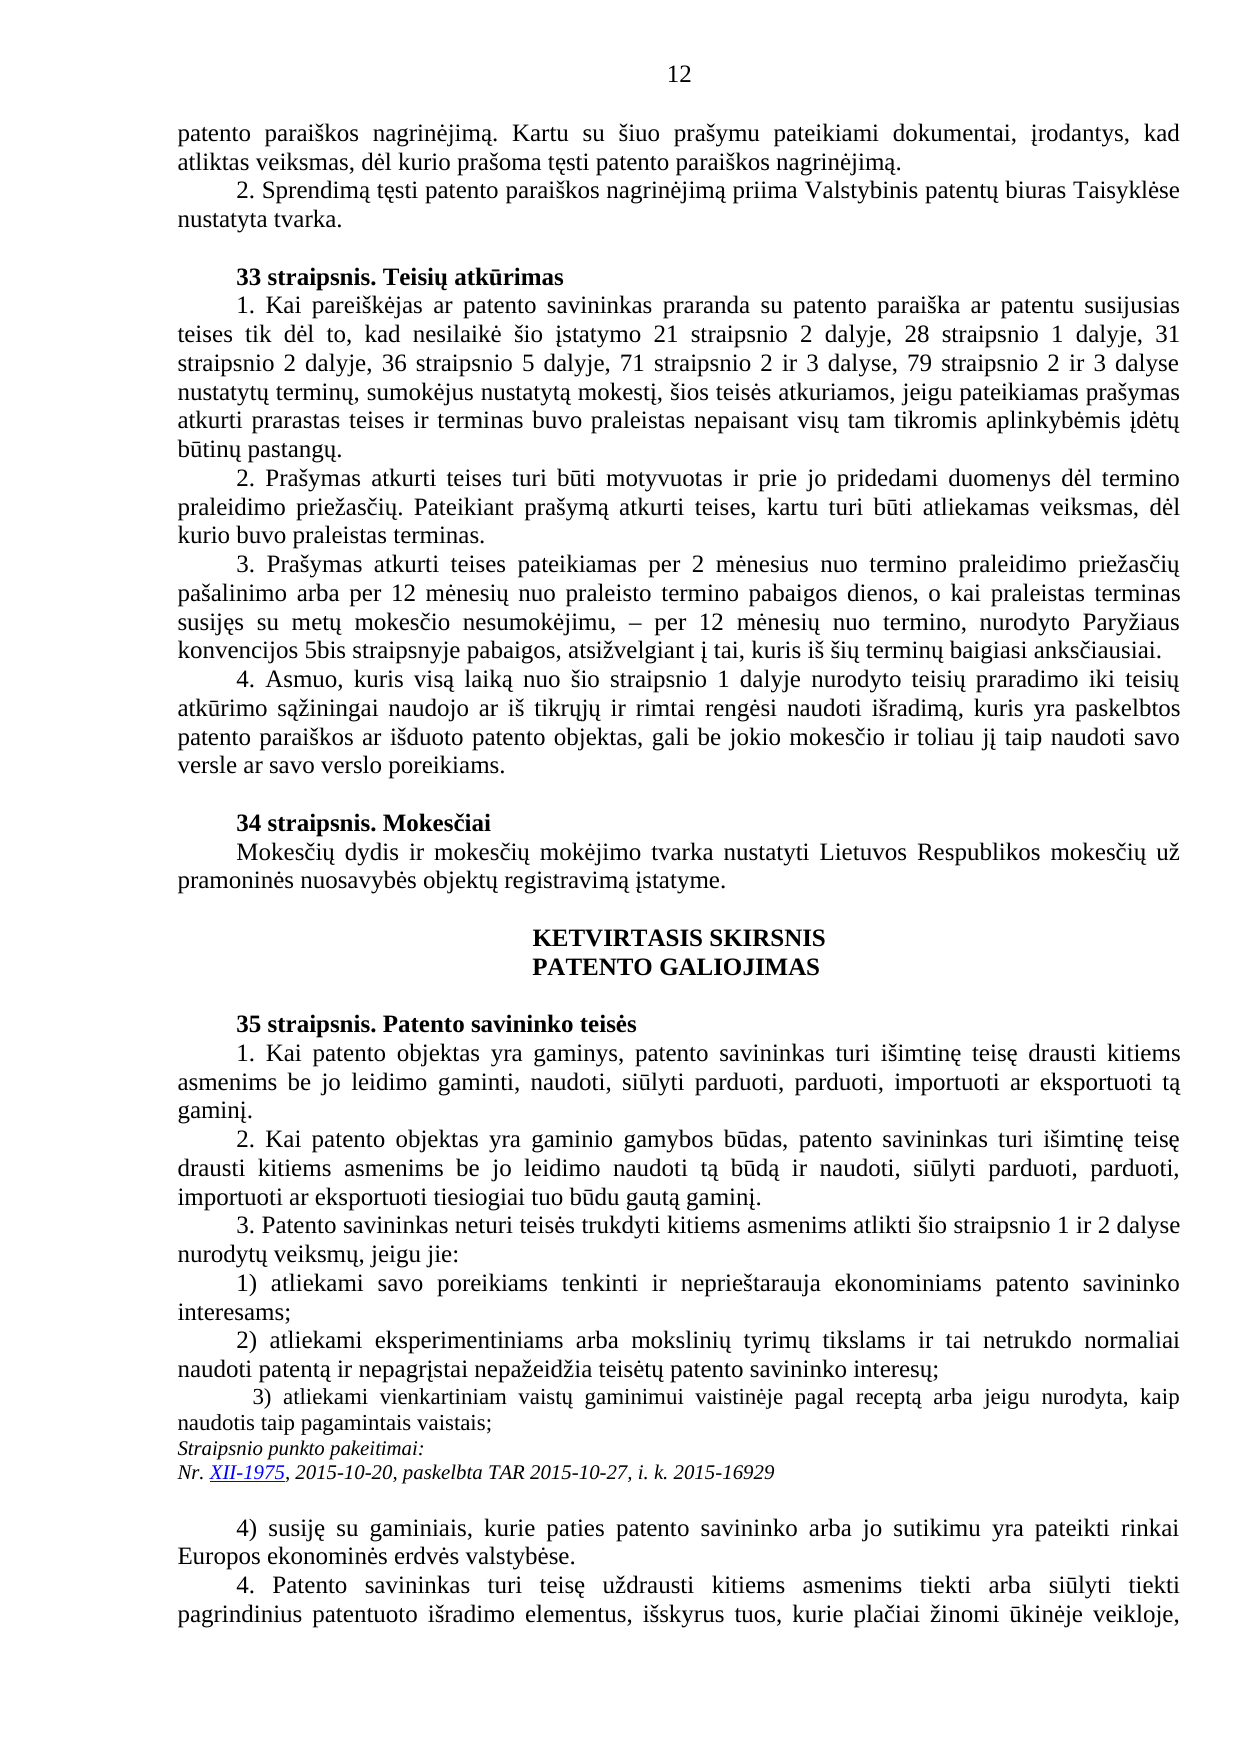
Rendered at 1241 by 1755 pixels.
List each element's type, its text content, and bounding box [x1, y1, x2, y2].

text 1. Kai patento objektas yra gaminys, patento savininkas turi išimtinę teisę drausti kitiems asmenims be jo leidimo gaminti, naudoti, siūlyti parduoti, parduoti, importuoti ar eksportuoti tą gaminį. [177, 1038, 1181, 1124]
text 4. Patento savininkas turi teisę uždrausti kitiems asmenims tiekti arba siūlyti tiekti pagrindinius patentuoto išradimo elementus, išskyrus tuos, kurie plačiai žinomi ūkinėje veikloje, [177, 1570, 1181, 1628]
text 1. Kai pareiškėjas ar patento savininkas praranda su patento paraiška ar patentu susijusias teises tik dėl to, kad nesilaikė šio įstatymo 21 straipsnio 2 dalyje, 28 straipsnio 1 dalyje, 31 straipsnio 2 dalyje, 36 straipsnio 5 dalyje, 71 straipsnio 2 ir 3 dalyse, 79 straipsnio 2 ir 3 dalyse nustatytų terminų, sumokėjus nustatytą mokestį, šios teisės atkuriamos, jeigu pateikiamas prašymas atkurti prarastas teises ir terminas buvo praleistas nepaisant visų tam tikromis aplinkybėmis įdėtų būtinų pastangų. [177, 291, 1181, 463]
text 2. Sprendimą tęsti patento paraiškos nagrinėjimą priima Valstybinis patentų biuras Taisyklėse nustatyta tvarka. [177, 176, 1181, 233]
text 2. Prašymas atkurti teises turi būti motyvuotas ir prie jo pridedami duomenys dėl termino praleidimo priežasčių. Pateikiant prašymą atkurti teises, kartu turi būti atliekamas veiksmas, dėl kurio buvo praleistas terminas. [177, 463, 1181, 549]
text 1) atliekami savo poreikiams tenkinti ir neprieštarauja ekonominiams patento savininko interesams; [177, 1268, 1181, 1326]
text 3. Patento savininkas neturi teisės trukdyti kitiems asmenims atlikti šio straipsnio 1 ir 2 dalyse nurodytų veiksmų, jeigu jie: [177, 1211, 1181, 1268]
text 35 straipsnis. Patento savininko teisės [177, 1009, 1181, 1038]
text 2) atliekami eksperimentiniams arba mokslinių tyrimų tikslams ir tai netrukdo normaliai naudoti patentą ir nepagrįstai nepažeidžia teisėtų patento savininko interesų; [177, 1326, 1181, 1383]
text PATENTO GALIOJIMAS [177, 952, 1181, 981]
text 4. Asmuo, kuris visą laiką nuo šio straipsnio 1 dalyje nurodyto teisių praradimo iki teisių atkūrimo sąžiningai naudojo ar iš tikrųjų ir rimtai rengėsi naudoti išradimą, kuris yra paskelbtos patento paraiškos ar išduoto patento objektas, gali be jokio mokesčio ir toliau jį taip naudoti savo versle ar savo verslo poreikiams. [177, 664, 1181, 779]
text 33 straipsnis. Teisių atkūrimas [177, 262, 1181, 291]
text 2. Kai patento objektas yra gaminio gamybos būdas, patento savininkas turi išimtinę teisę drausti kitiems asmenims be jo leidimo naudoti tą būdą ir naudoti, siūlyti parduoti, parduoti, importuoti ar eksportuoti tiesiogiai tuo būdu gautą gaminį. [177, 1124, 1181, 1211]
text patento paraiškos nagrinėjimą. Kartu su šiuo prašymu pateikiami dokumentai, įrodantys, kad atliktas veiksmas, dėl kurio prašoma tęsti patento paraiškos nagrinėjimą. [177, 118, 1181, 176]
text KETVIRTASIS SKIRSNIS [177, 923, 1181, 952]
text 3) atliekami vienkartiniam vaistų gaminimui vaistinėje pagal receptą arba jeigu nurodyta, kaip naudotis taip pagamintais vaistais; [177, 1383, 1181, 1436]
text 3. Prašymas atkurti teises pateikiamas per 2 mėnesius nuo termino praleidimo priežasčių pašalinimo arba per 12 mėnesių nuo praleisto termino pabaigos dienos, o kai praleistas terminas susijęs su metų mokesčio nesumokėjimu, – per 12 mėnesių nuo termino, nurodyto Paryžiaus konvencijos 5bis straipsnyje pabaigos, atsižvelgiant į tai, kuris iš šių terminų baigiasi anksčiausiai. [177, 549, 1181, 664]
text Mokesčių dydis ir mokesčių mokėjimo tvarka nustatyti Lietuvos Respublikos mokesčių už pramoninės nuosavybės objektų registravimą įstatyme. [177, 837, 1181, 894]
text 4) susiję su gaminiais, kurie paties patento savininko arba jo sutikimu yra pateikti rinkai Europos ekonominės erdvės valstybėse. [177, 1513, 1181, 1570]
text Straipsnio punkto pakeitimai: [177, 1436, 1181, 1460]
text 34 straipsnis. Mokesčiai [177, 808, 1181, 837]
text Nr. XII-1975, 2015-10-20, paskelbta TAR 2015-10-27, i. k. 2015-16929 [177, 1460, 1181, 1484]
